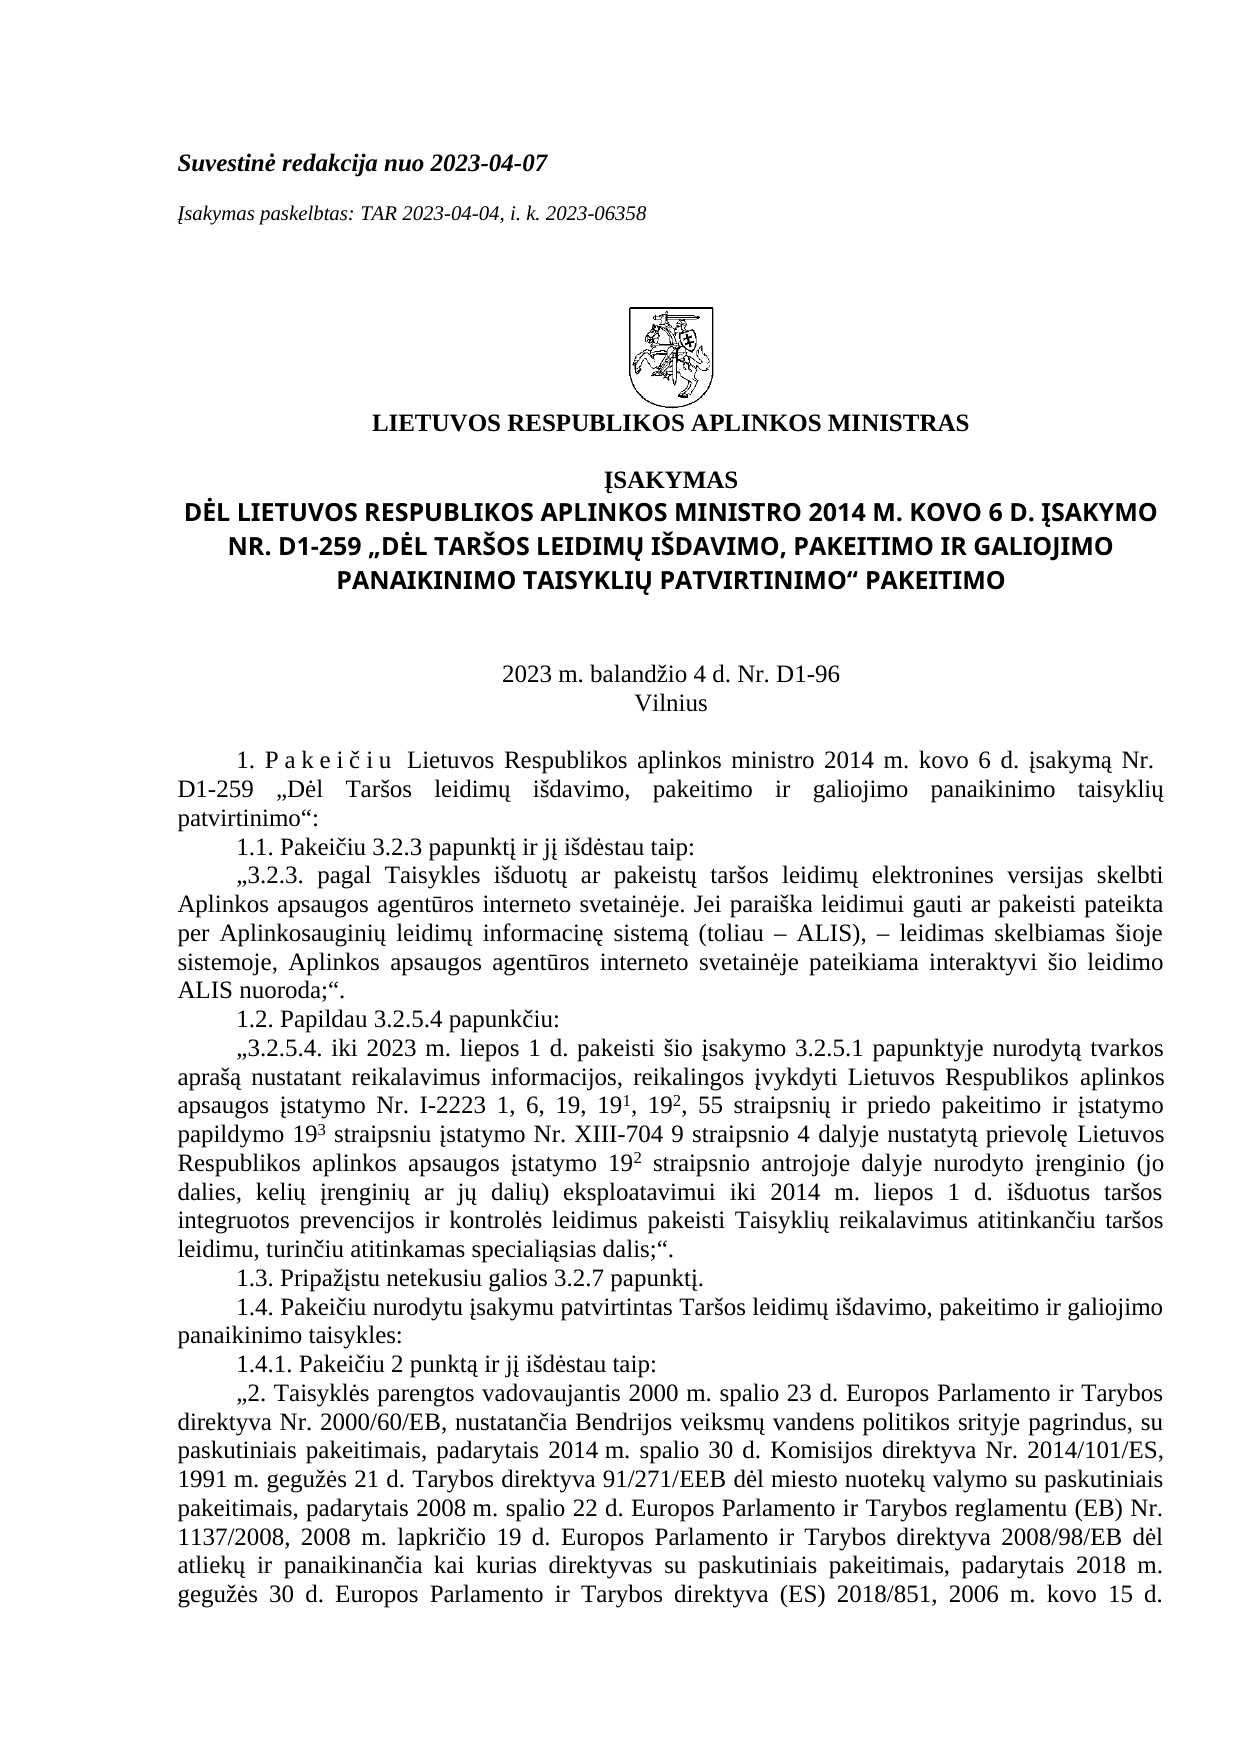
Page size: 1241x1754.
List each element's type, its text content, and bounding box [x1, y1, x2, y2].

text 1.1. Pakeičiu 3.2.3 papunktį ir jį išdėstau taip: [177, 832, 1164, 861]
text 1.3. Pripažįstu netekusiu galios 3.2.7 papunktį. [177, 1263, 1164, 1292]
text Įsakymas paskelbtas: TAR 2023-04-04, i. k. 2023-06358 [177, 201, 1164, 224]
text ĮSAKYMAS [177, 466, 1164, 494]
text LIETUVOS RESPUBLIKOS APLINKOS MINISTRAS [177, 408, 1164, 437]
text DĖL LIETUVOS RESPUBLIKOS APLINKOS MINISTRO 2014 M. KOVO 6 D. ĮSAKYMO NR. D1-259 „DĖL Taršos leidimų išdavimo, pakeitimo ir galiojimo panaikinimo taisyklIŲ PATVIRTINIMO“ PAKEITIMO [177, 494, 1164, 597]
text „2. Taisyklės parengtos vadovaujantis 2000 m. spalio 23 d. Europos Parlamento ir Tarybos direktyva Nr. 2000/60/EB, nustatančia Bendrijos veiksmų vandens politikos srityje pagrindus, su paskutiniais pakeitimais, padarytais 2014 m. spalio 30 d. Komisijos direktyva Nr. 2014/101/ES, 1991 m. gegužės 21 d. Tarybos direktyva 91/271/EEB dėl miesto nuotekų valymo su paskutiniais pakeitimais, padarytais 2008 m. spalio 22 d. Europos Parlamento ir Tarybos reglamentu (EB) Nr. 1137/2008, 2008 m. lapkričio 19 d. Europos Parlamento ir Tarybos direktyva 2008/98/EB dėl atliekų ir panaikinančia kai kurias direktyvas su paskutiniais pakeitimais, padarytais 2018 m. gegužės 30 d. Europos Parlamento ir Tarybos direktyva (ES) 2018/851, 2006 m. kovo 15 d. [177, 1378, 1164, 1608]
text 1.4. Pakeičiu nurodytu įsakymu patvirtintas Taršos leidimų išdavimo, pakeitimo ir galiojimo panaikinimo taisykles: [177, 1292, 1164, 1349]
text 2023 m. balandžio 4 d. Nr. D1-96 [177, 659, 1164, 688]
text Vilnius [177, 688, 1164, 717]
text Suvestinė redakcija nuo 2023-04-07 [177, 148, 1164, 176]
text „3.2.3. pagal Taisykles išduotų ar pakeistų taršos leidimų elektronines versijas skelbti Aplinkos apsaugos agentūros interneto svetainėje. Jei paraiška leidimui gauti ar pakeisti pateikta per Aplinkosauginių leidimų informacinę sistemą (toliau – ALIS), – leidimas skelbiamas šioje sistemoje, Aplinkos apsaugos agentūros interneto svetainėje pateikiama interaktyvi šio leidimo ALIS nuoroda;“. [177, 861, 1164, 1004]
text 1. Pakeičiu Lietuvos Respublikos aplinkos ministro 2014 m. kovo 6 d. įsakymą Nr. D1-259 „Dėl Taršos leidimų išdavimo, pakeitimo ir galiojimo panaikinimo taisyklių patvirtinimo“: [177, 746, 1164, 832]
text 1.2. Papildau 3.2.5.4 papunkčiu: [177, 1004, 1164, 1033]
text 1.4.1. Pakeičiu 2 punktą ir jį išdėstau taip: [177, 1349, 1164, 1378]
text „3.2.5.4. iki 2023 m. liepos 1 d. pakeisti šio įsakymo 3.2.5.1 papunktyje nurodytą tvarkos aprašą nustatant reikalavimus informacijos, reikalingos įvykdyti Lietuvos Respublikos aplinkos apsaugos įstatymo Nr. I-2223 1, 6, 19, 191, 192, 55 straipsnių ir priedo pakeitimo ir įstatymo papildymo 193 straipsniu įstatymo Nr. XIII-704 9 straipsnio 4 dalyje nustatytą prievolę Lietuvos Respublikos aplinkos apsaugos įstatymo 192 straipsnio antrojoje dalyje nurodyto įrenginio (jo dalies, kelių įrenginių ar jų dalių) eksploatavimui iki 2014 m. liepos 1 d. išduotus taršos integruotos prevencijos ir kontrolės leidimus pakeisti Taisyklių reikalavimus atitinkančiu taršos leidimu, turinčiu atitinkamas specialiąsias dalis;“. [177, 1033, 1164, 1263]
